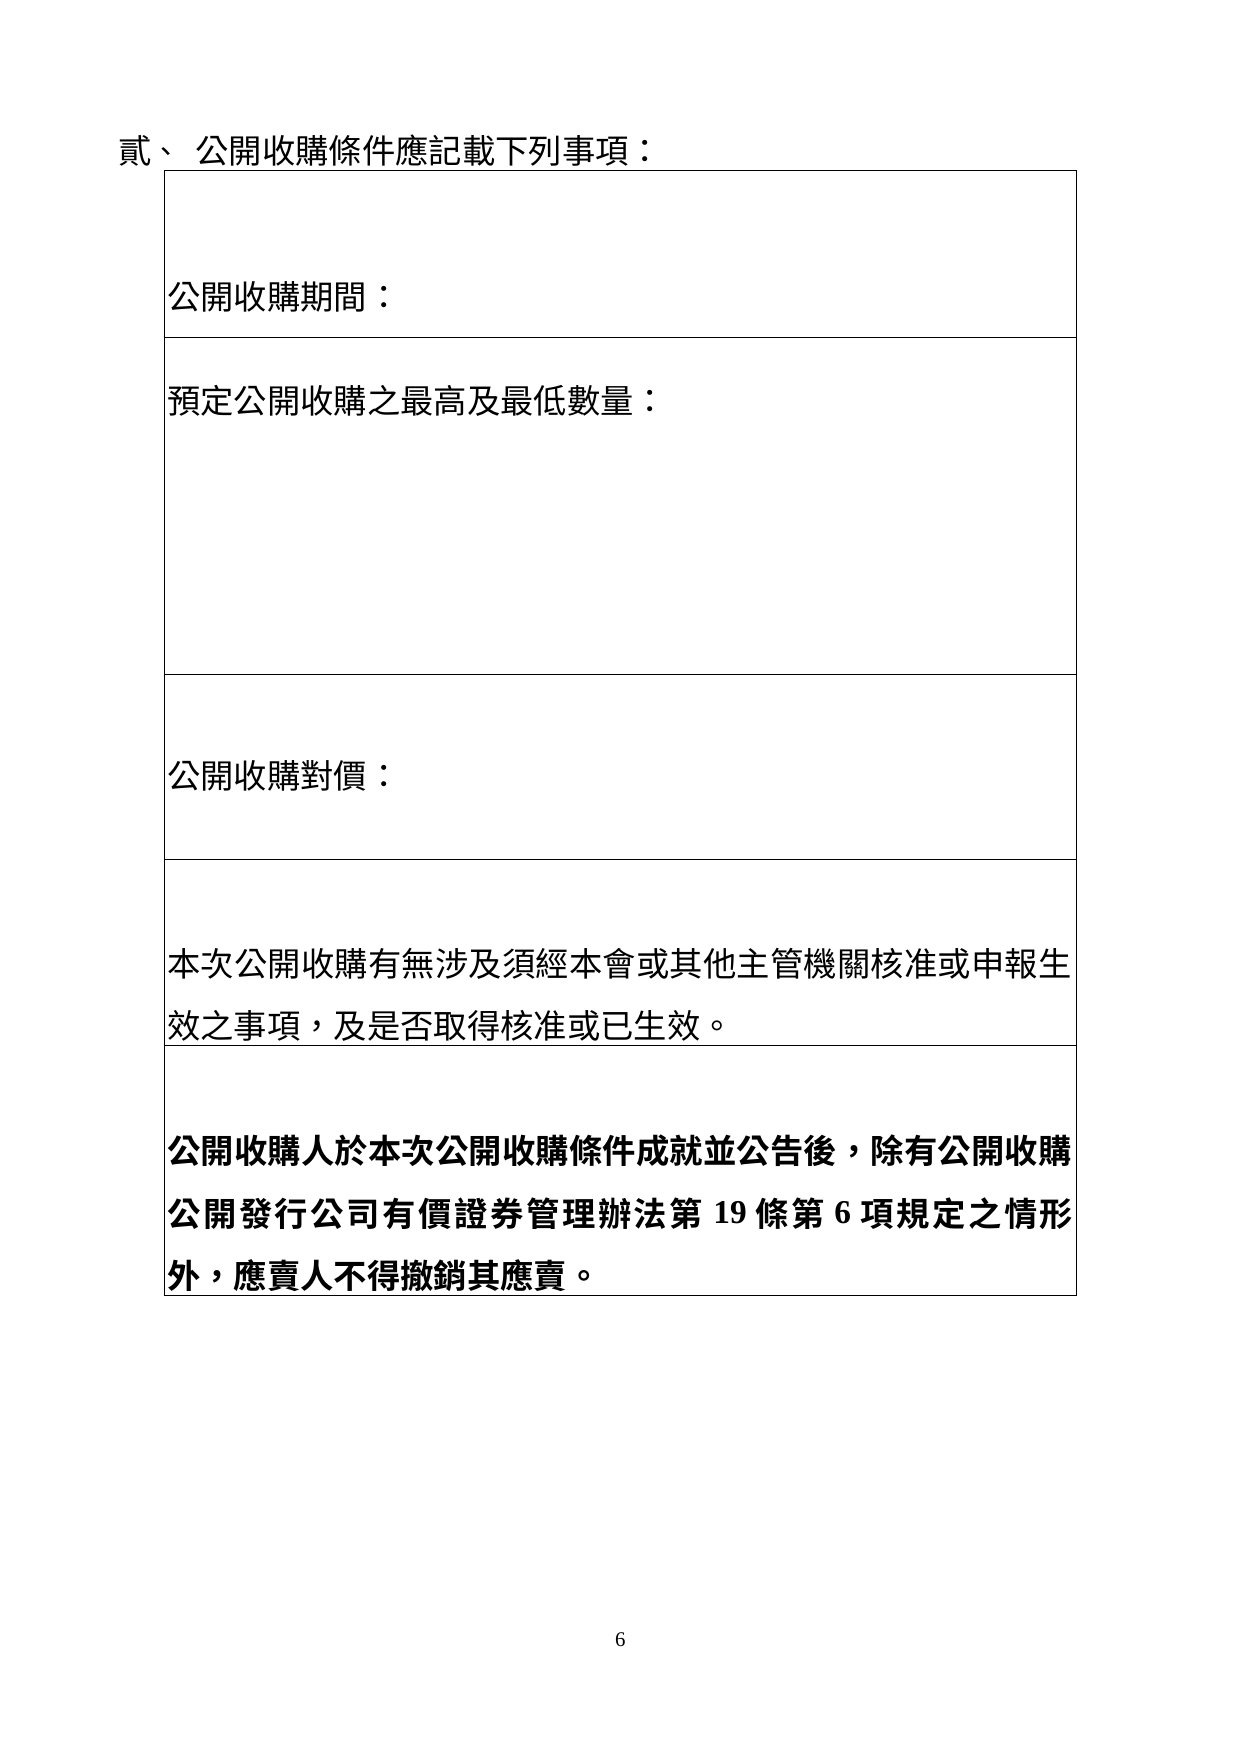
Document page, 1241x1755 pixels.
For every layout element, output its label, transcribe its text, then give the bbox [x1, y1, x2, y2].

table_cell 公開收購人於本次公開收購條件成就並公告後，除有公開收購公開發行公司有價證券管理辦法第19條第6項規定之情形外，應賣人不得撤銷其應賣。 [165, 1046, 1076, 1295]
text 貳、 公開收購條件應記載下列事項： [118, 108, 1122, 170]
table_cell 預定公開收購之最高及最低數量： [165, 338, 1076, 674]
table_cell 公開收購對價： [165, 675, 1076, 859]
table_cell 本次公開收購有無涉及須經本會或其他主管機關核准或申報生效之事項，及是否取得核准或已生效。 [165, 860, 1076, 1045]
table_header 公開收購期間： [165, 171, 1076, 337]
